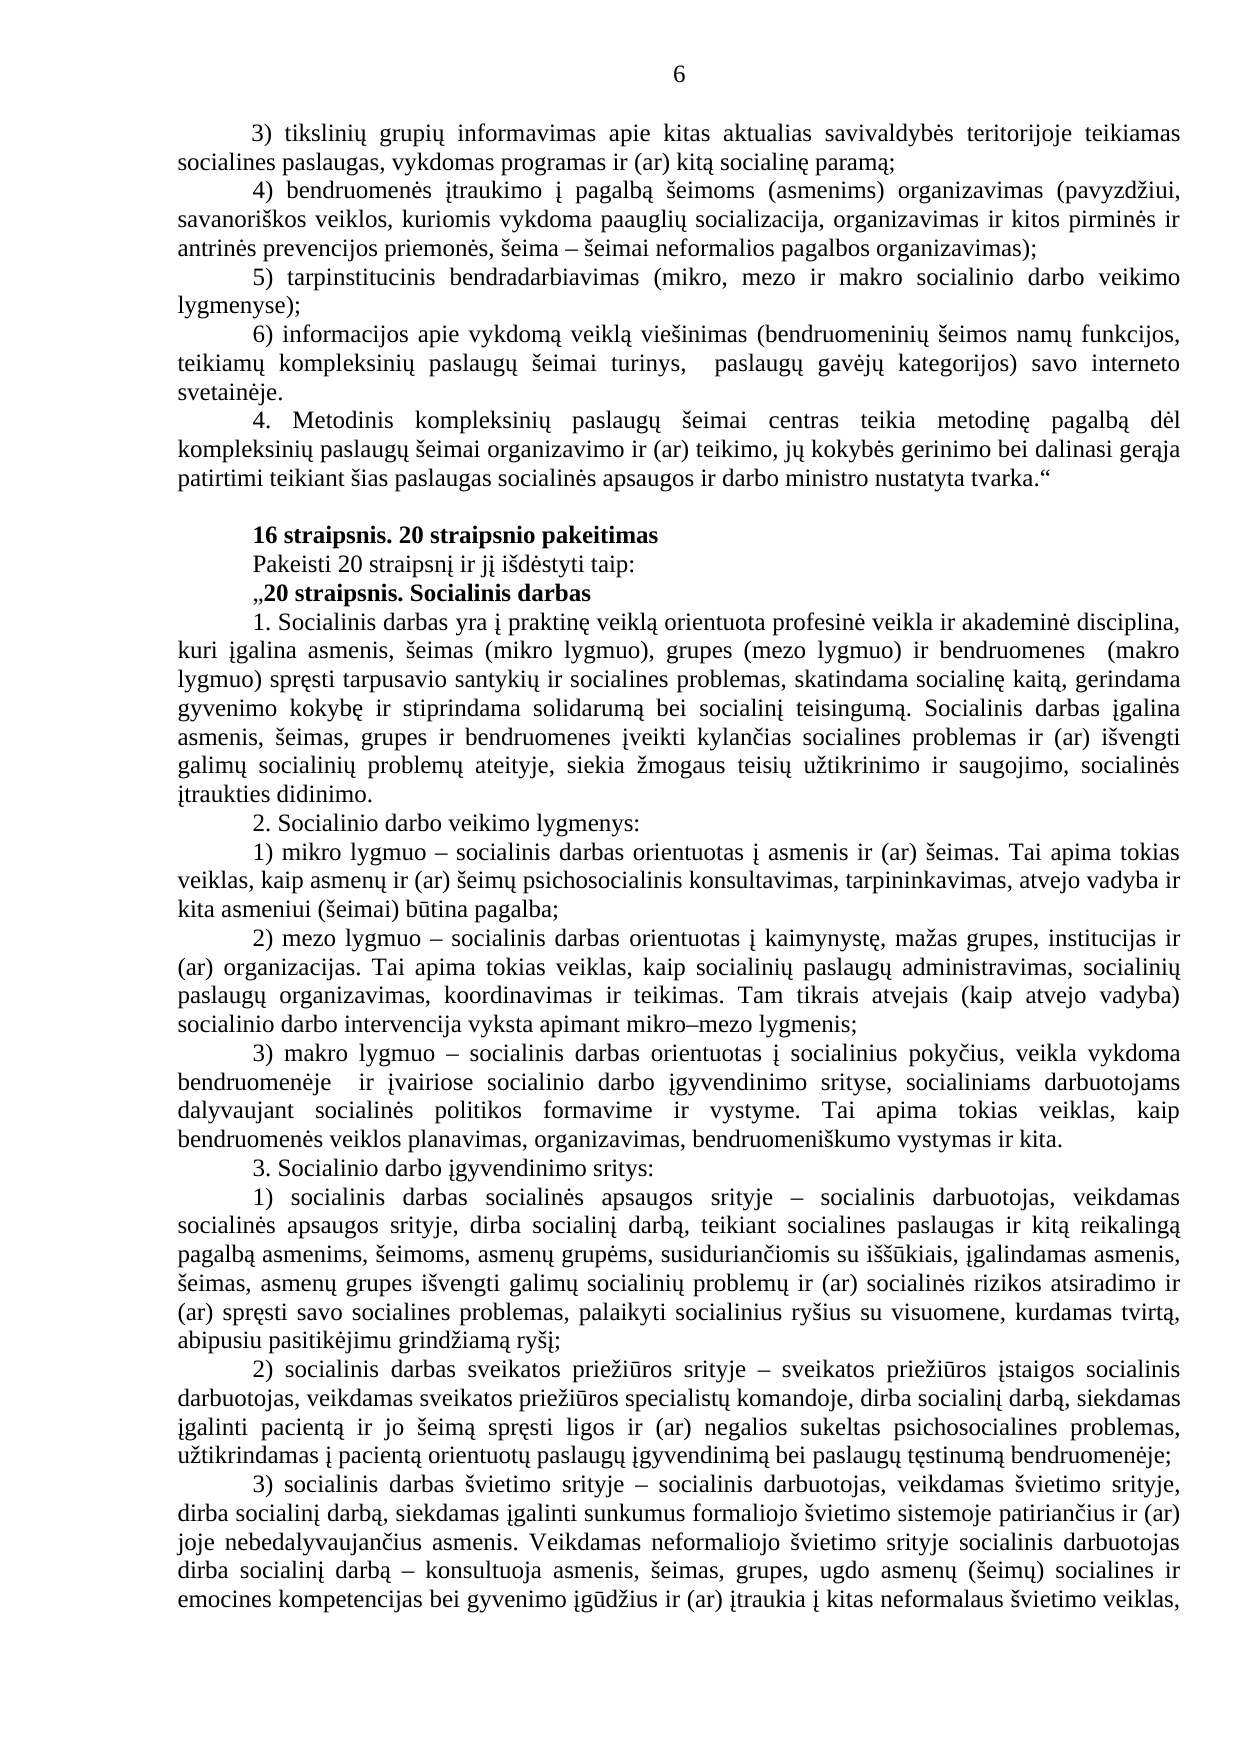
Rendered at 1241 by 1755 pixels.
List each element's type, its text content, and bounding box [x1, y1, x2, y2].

text 3) makro lygmuo – socialinis darbas orientuotas į socialinius pokyčius, veikla vykdoma bendruomenėje ir įvairiose socialinio darbo įgyvendinimo srityse, socialiniams darbuotojams dalyvaujant socialinės politikos formavime ir vystyme. Tai apima tokias veiklas, kaip bendruomenės veiklos planavimas, organizavimas, bendruomeniškumo vystymas ir kita. [177, 1038, 1181, 1153]
text 1) mikro lygmuo – socialinis darbas orientuotas į asmenis ir (ar) šeimas. Tai apima tokias veiklas, kaip asmenų ir (ar) šeimų psichosocialinis konsultavimas, tarpininkavimas, atvejo vadyba ir kita asmeniui (šeimai) būtina pagalba; [177, 837, 1181, 923]
text 3) socialinis darbas švietimo srityje – socialinis darbuotojas, veikdamas švietimo srityje, dirba socialinį darbą, siekdamas įgalinti sunkumus formaliojo švietimo sistemoje patiriančius ir (ar) joje nebedalyvaujančius asmenis. Veikdamas neformaliojo švietimo srityje socialinis darbuotojas dirba socialinį darbą – konsultuoja asmenis, šeimas, grupes, ugdo asmenų (šeimų) socialines ir emocines kompetencijas bei gyvenimo įgūdžius ir (ar) įtraukia į kitas neformalaus švietimo veiklas, [177, 1469, 1181, 1613]
text 2. Socialinio darbo veikimo lygmenys: [177, 808, 1181, 837]
text 16 straipsnis. 20 straipsnio pakeitimas [177, 521, 1181, 549]
text 2) mezo lygmuo – socialinis darbas orientuotas į kaimynystę, mažas grupes, institucijas ir (ar) organizacijas. Tai apima tokias veiklas, kaip socialinių paslaugų administravimas, socialinių paslaugų organizavimas, koordinavimas ir teikimas. Tam tikrais atvejais (kaip atvejo vadyba) socialinio darbo intervencija vyksta apimant mikro–mezo lygmenis; [177, 923, 1181, 1038]
text 2) socialinis darbas sveikatos priežiūros srityje – sveikatos priežiūros įstaigos socialinis darbuotojas, veikdamas sveikatos priežiūros specialistų komandoje, dirba socialinį darbą, siekdamas įgalinti pacientą ir jo šeimą spręsti ligos ir (ar) negalios sukeltas psichosocialines problemas, užtikrindamas į pacientą orientuotų paslaugų įgyvendinimą bei paslaugų tęstinumą bendruomenėje; [177, 1354, 1181, 1469]
text „20 straipsnis. Socialinis darbas [177, 578, 1181, 607]
text 1. Socialinis darbas yra į praktinę veiklą orientuota profesinė veikla ir akademinė disciplina, kuri įgalina asmenis, šeimas (mikro lygmuo), grupes (mezo lygmuo) ir bendruomenes (makro lygmuo) spręsti tarpusavio santykių ir socialines problemas, skatindama socialinę kaitą, gerindama gyvenimo kokybę ir stiprindama solidarumą bei socialinį teisingumą. Socialinis darbas įgalina asmenis, šeimas, grupes ir bendruomenes įveikti kylančias socialines problemas ir (ar) išvengti galimų socialinių problemų ateityje, siekia žmogaus teisių užtikrinimo ir saugojimo, socialinės įtraukties didinimo. [177, 607, 1181, 808]
text 4. Metodinis kompleksinių paslaugų šeimai centras teikia metodinę pagalbą dėl kompleksinių paslaugų šeimai organizavimo ir (ar) teikimo, jų kokybės gerinimo bei dalinasi gerąja patirtimi teikiant šias paslaugas socialinės apsaugos ir darbo ministro nustatyta tvarka.“ [177, 406, 1181, 492]
text 5) tarpinstitucinis bendradarbiavimas (mikro, mezo ir makro socialinio darbo veikimo lygmenyse); [177, 262, 1181, 319]
text Pakeisti 20 straipsnį ir jį išdėstyti taip: [177, 549, 1181, 578]
text 4) bendruomenės įtraukimo į pagalbą šeimoms (asmenims) organizavimas (pavyzdžiui, savanoriškos veiklos, kuriomis vykdoma paauglių socializacija, organizavimas ir kitos pirminės ir antrinės prevencijos priemonės, šeima – šeimai neformalios pagalbos organizavimas); [177, 176, 1181, 262]
text 1) socialinis darbas socialinės apsaugos srityje – socialinis darbuotojas, veikdamas socialinės apsaugos srityje, dirba socialinį darbą, teikiant socialines paslaugas ir kitą reikalingą pagalbą asmenims, šeimoms, asmenų grupėms, susiduriančiomis su iššūkiais, įgalindamas asmenis, šeimas, asmenų grupes išvengti galimų socialinių problemų ir (ar) socialinės rizikos atsiradimo ir (ar) spręsti savo socialines problemas, palaikyti socialinius ryšius su visuomene, kurdamas tvirtą, abipusiu pasitikėjimu grindžiamą ryšį; [177, 1182, 1181, 1354]
text 6) informacijos apie vykdomą veiklą viešinimas (bendruomeninių šeimos namų funkcijos, teikiamų kompleksinių paslaugų šeimai turinys, paslaugų gavėjų kategorijos) savo interneto svetainėje. [177, 319, 1181, 406]
text 3) tikslinių grupių informavimas apie kitas aktualias savivaldybės teritorijoje teikiamas socialines paslaugas, vykdomas programas ir (ar) kitą socialinę paramą; [177, 118, 1181, 176]
text 3. Socialinio darbo įgyvendinimo sritys: [177, 1153, 1181, 1182]
